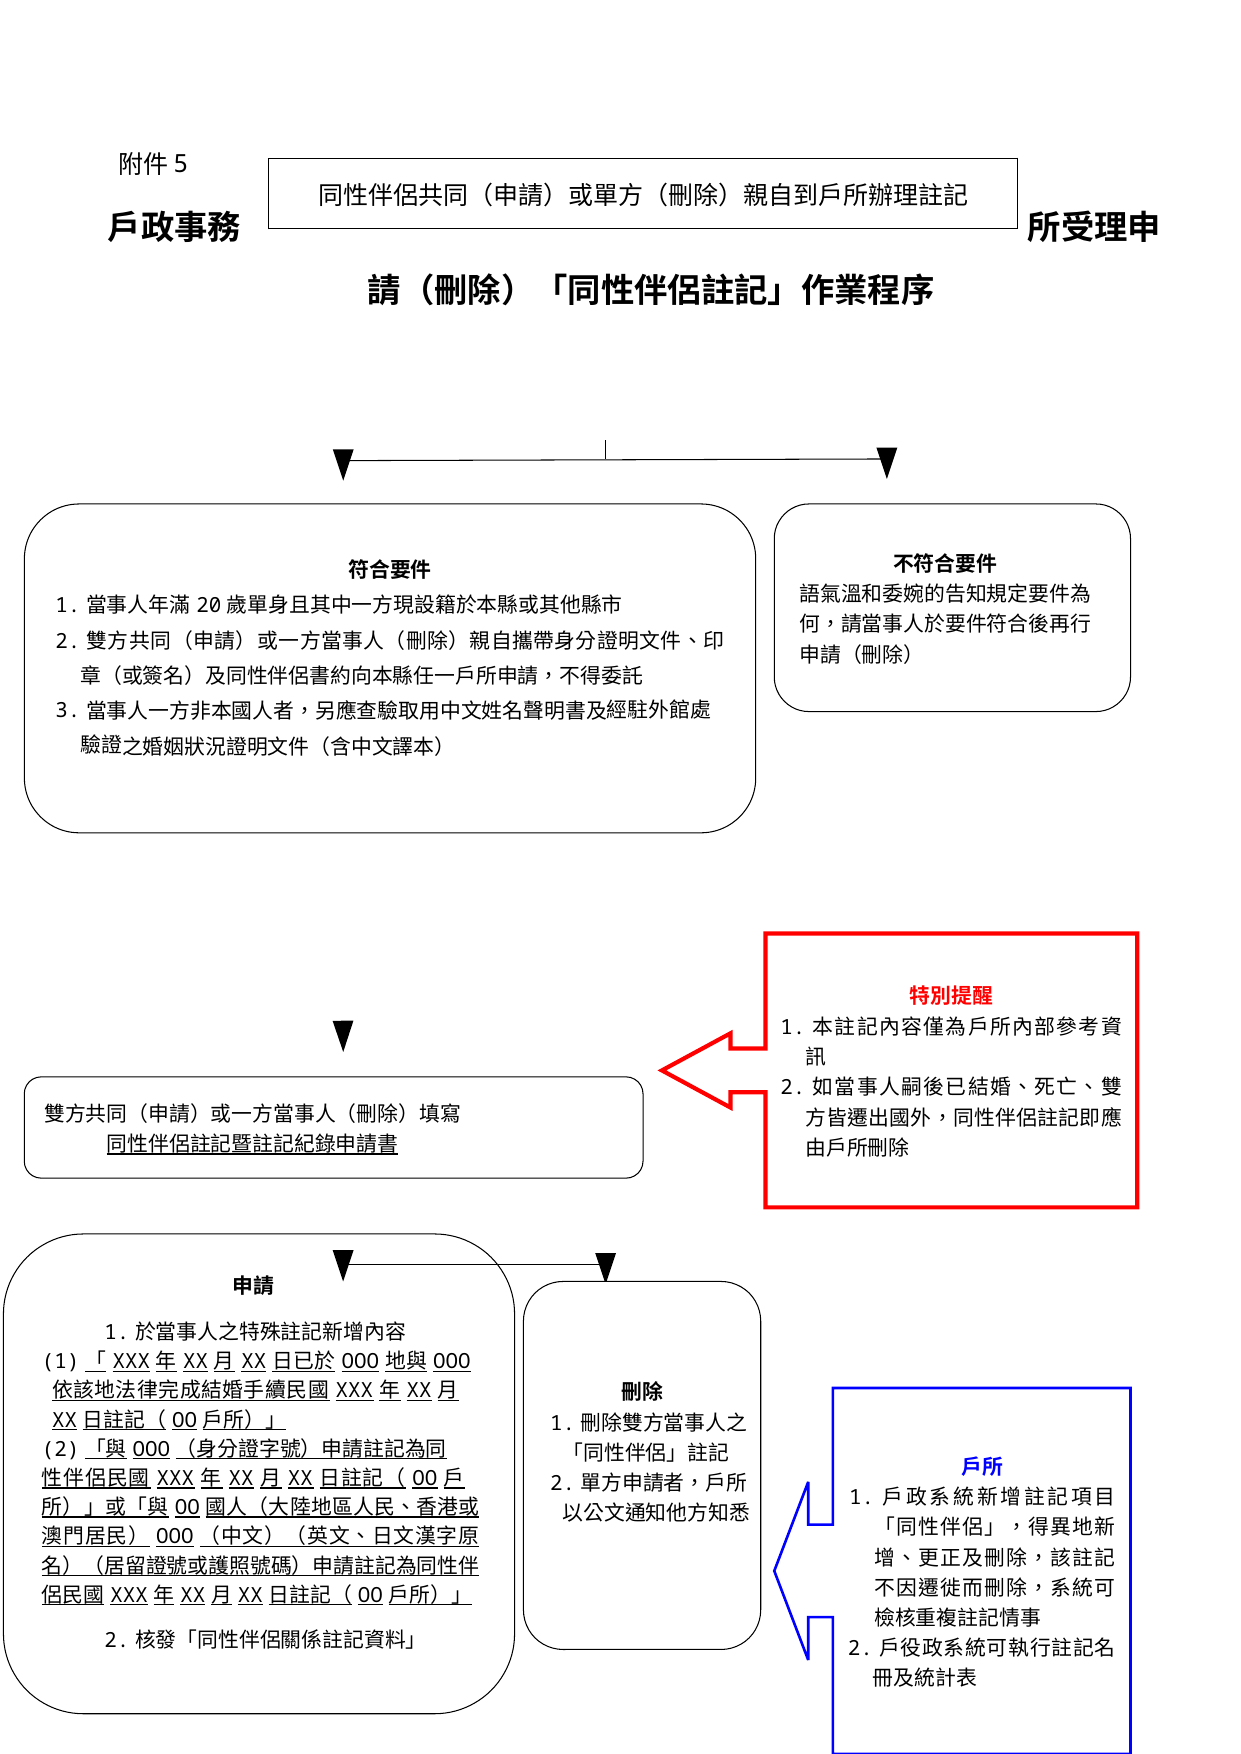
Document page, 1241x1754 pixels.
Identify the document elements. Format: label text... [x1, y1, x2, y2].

text 附件5 [118, 58, 1122, 183]
text 同性伴侶共同（申請）或單方（刪除）親自到戶所辦理註記 [291, 175, 994, 212]
text 戶政事務所受理申請（刪除）「同性伴侶註記」作業程序 [81, 183, 1171, 308]
